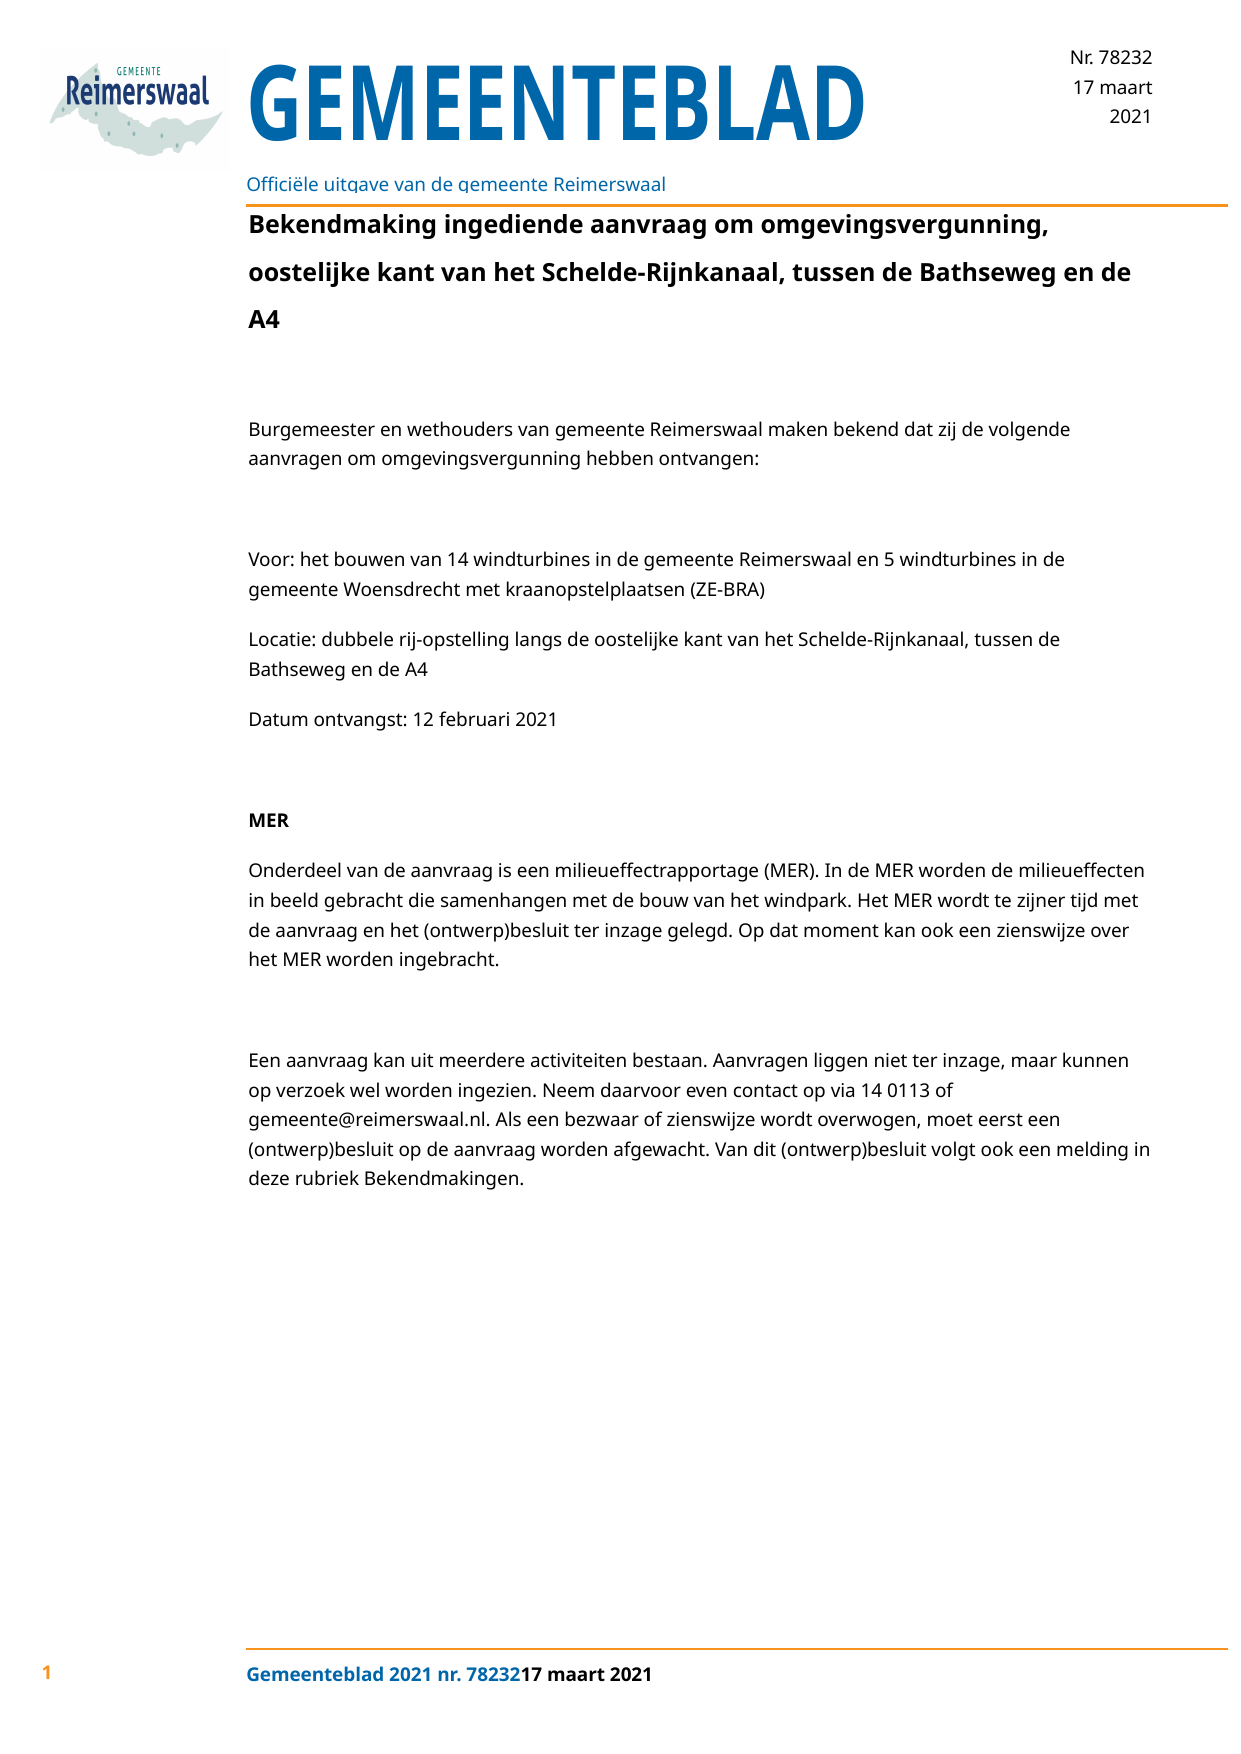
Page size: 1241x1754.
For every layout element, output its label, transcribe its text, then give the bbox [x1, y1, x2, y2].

text Voor: het bouwen van 14 windturbines in de gemeente Reimerswaal en 5 windturbines in de gemeente Woensdrecht met kraanopstelplaatsen (ZE-BRA) [248, 546, 1152, 602]
text MER [248, 807, 1152, 833]
picture [41, 47, 231, 172]
text Onderdeel van de aanvraag is een milieueffectrapportage (MER). In de MER worden de milieueffecten in beeld gebracht die samenhangen met de bouw van het windpark. Het MER wordt te zijner tijd met de aanvraag en het (ontwerp)besluit ter inzage gelegd. Op dat moment kan ook een zienswijze over het MER worden ingebracht. [248, 858, 1152, 972]
text Bekendmaking ingediende aanvraag om omgevingsvergunning, oostelijke kant van het Schelde-Rijnkanaal, tussen de Bathseweg en de A4 [248, 207, 1152, 336]
text Locatie: dubbele rij-opstelling langs de oostelijke kant van het Schelde-Rijnkanaal, tussen de Bathseweg en de A4 [248, 626, 1152, 682]
text Een aanvraag kan uit meerdere activiteiten bestaan. Aanvragen liggen niet ter inzage, maar kunnen op verzoek wel worden ingezien. Neem daarvoor even contact op via 14 0113 of gemeente@reimerswaal.nl. Als een bezwaar of zienswijze wordt overwogen, moet eerst een (ontwerp)besluit op de aanvraag worden afgewacht. Van dit (ontwerp)besluit volgt ook een melding in deze rubriek Bekendmakingen. [248, 1047, 1152, 1191]
text Burgemeester en wethouders van gemeente Reimerswaal maken bekend dat zij de volgende aanvragen om omgevingsvergunning hebben ontvangen: [248, 416, 1152, 471]
text Datum ontvangst: 12 februari 2021 [248, 706, 1152, 732]
